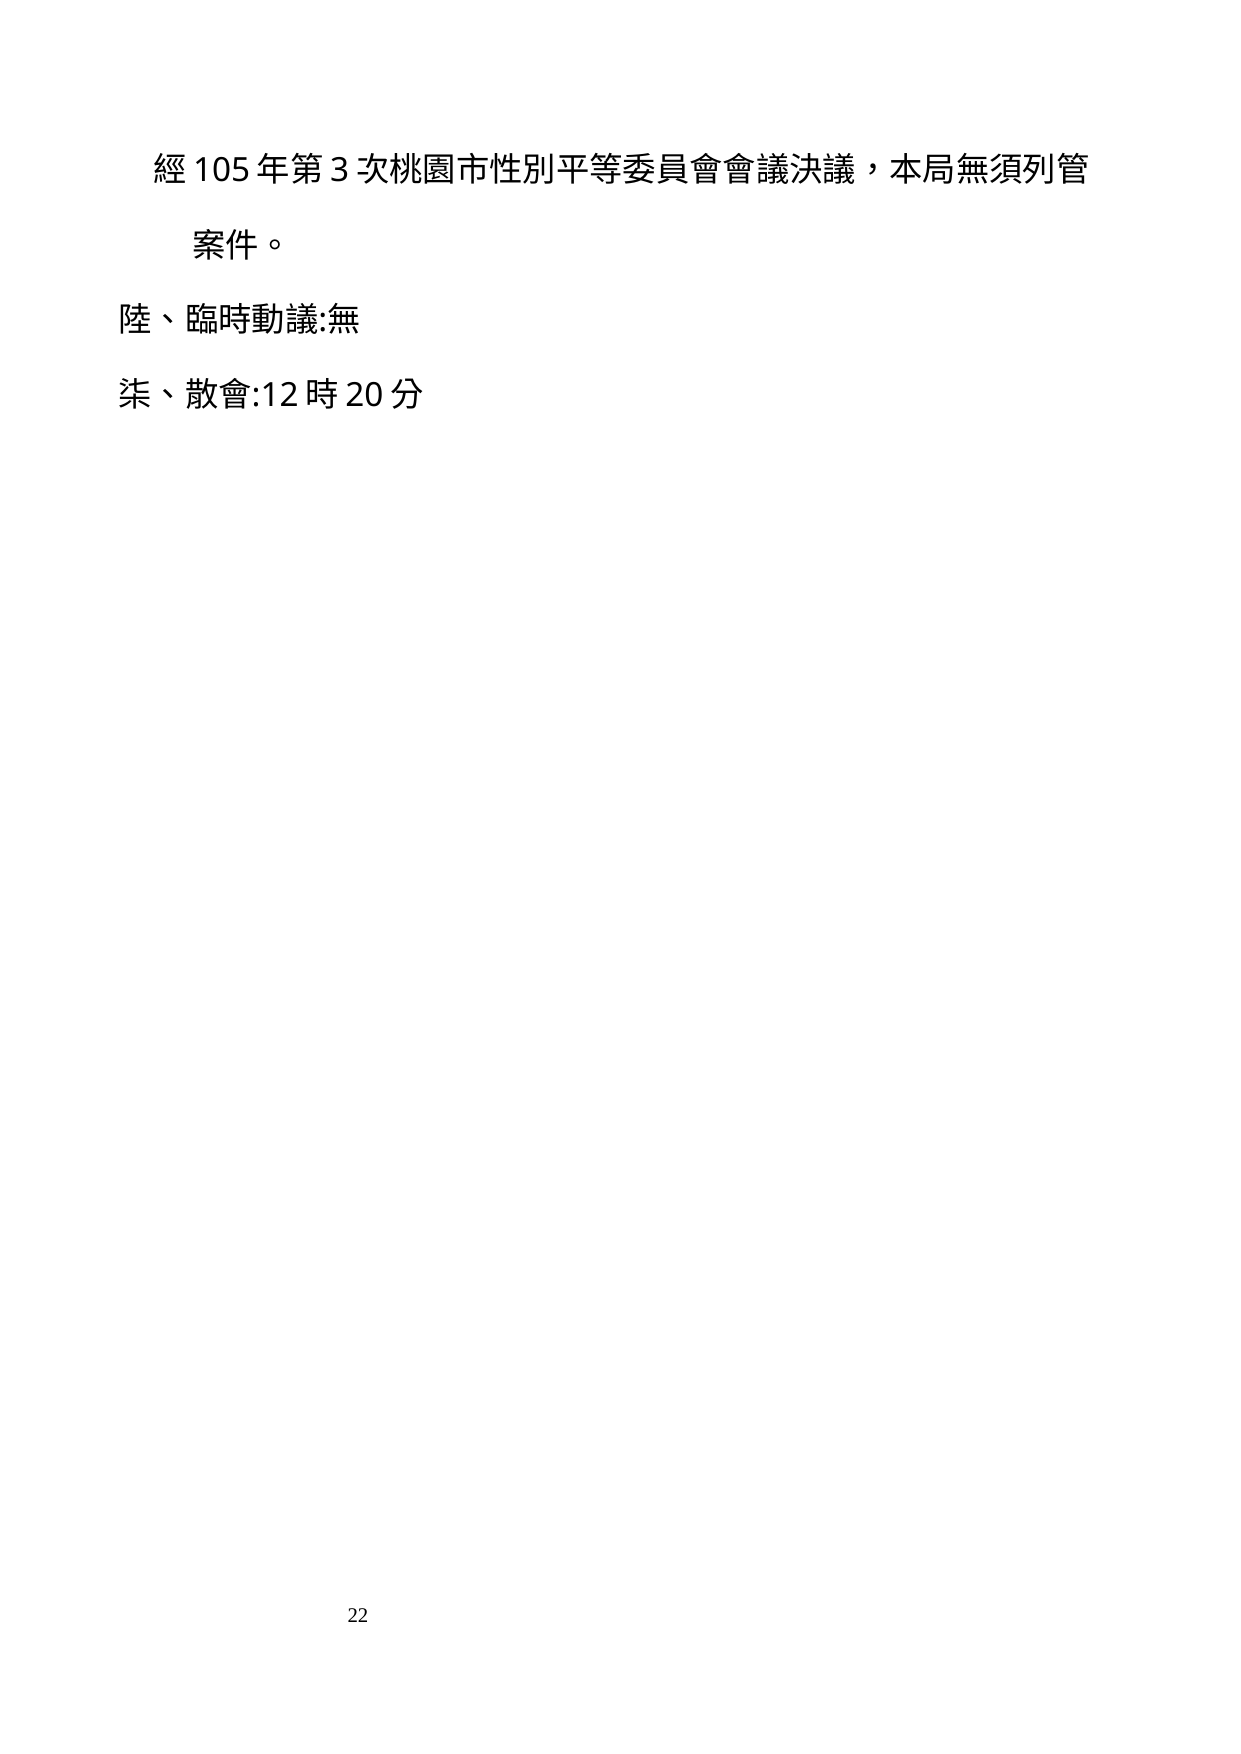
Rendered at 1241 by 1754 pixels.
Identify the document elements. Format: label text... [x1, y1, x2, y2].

text 陸、臨時動議:無 [118, 280, 1122, 355]
text 柒、散會:12時20分 [118, 355, 1122, 430]
text 經105年第3次桃園市性別平等委員會會議決議，本局無須列管案件。 [118, 130, 1122, 280]
